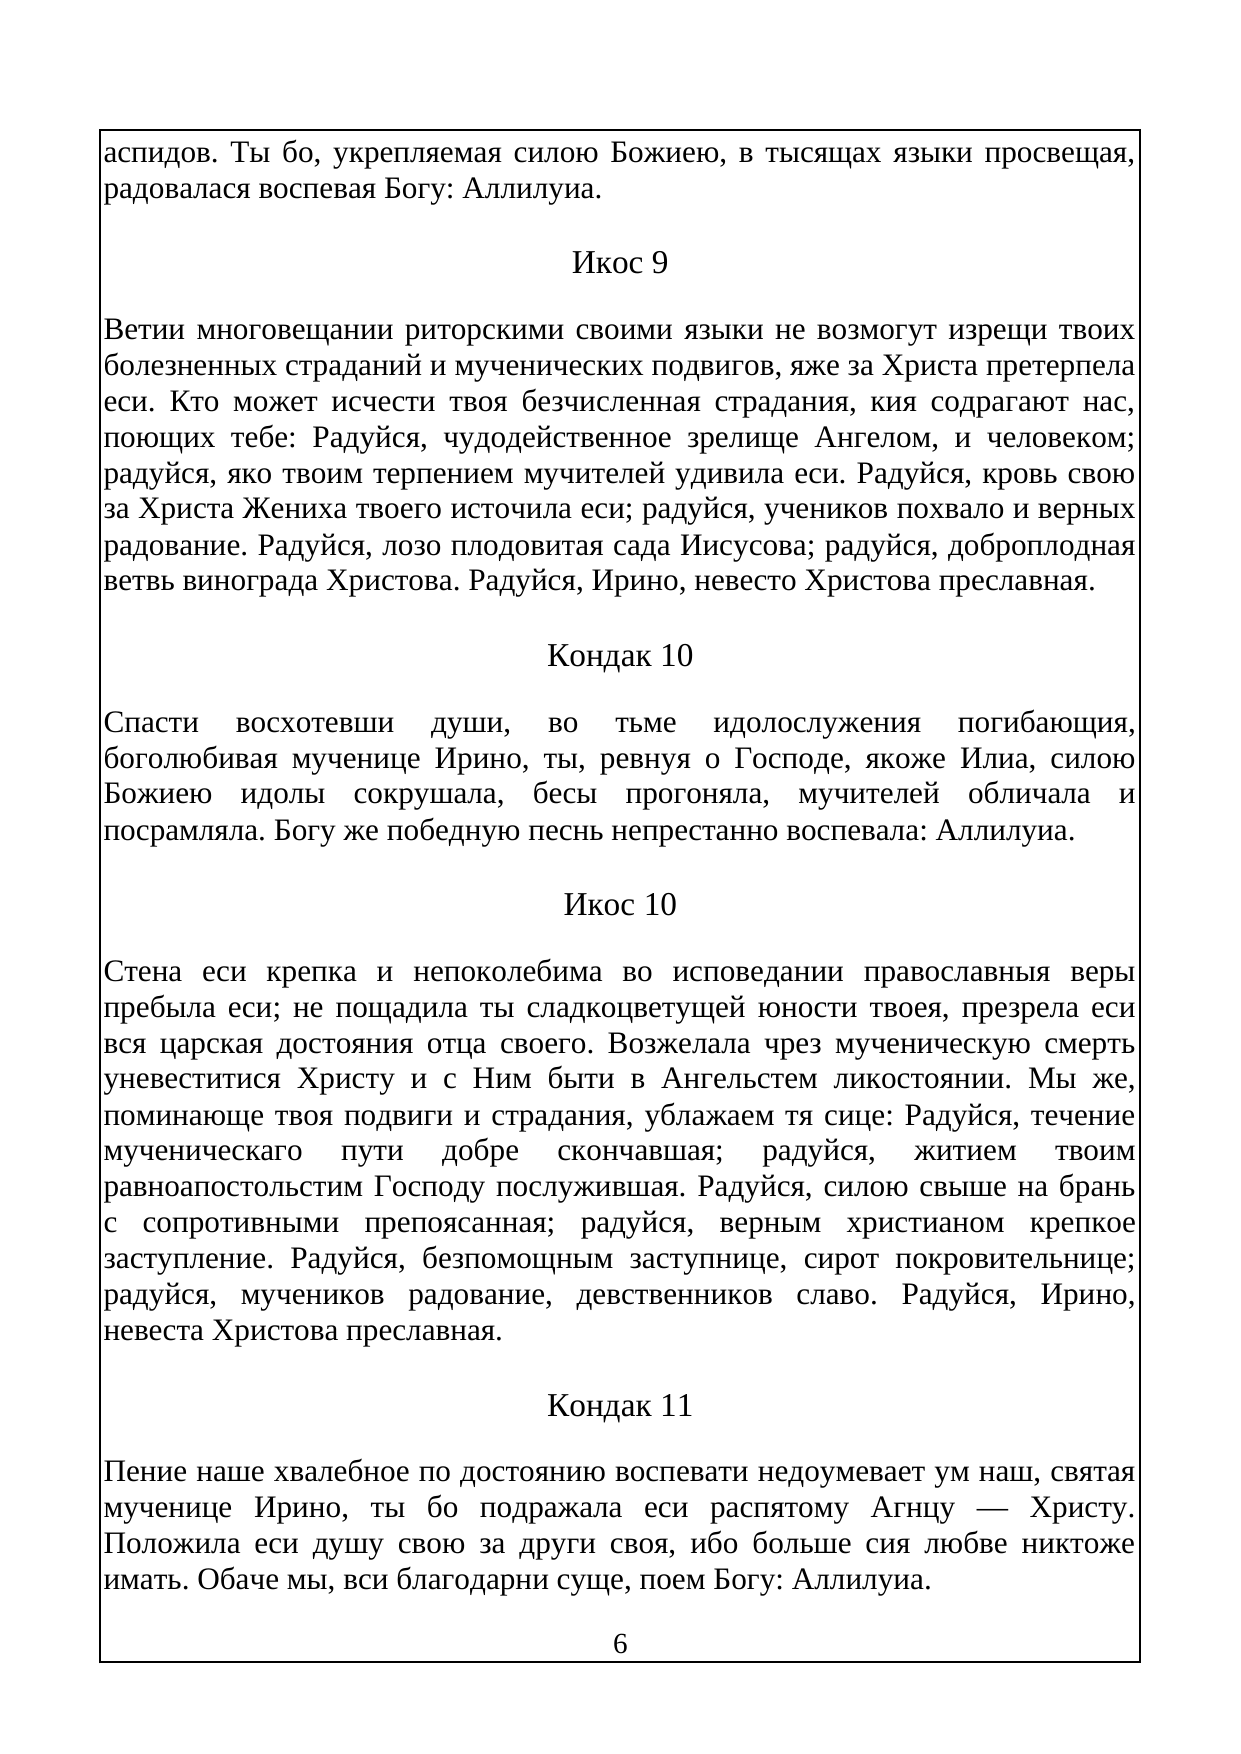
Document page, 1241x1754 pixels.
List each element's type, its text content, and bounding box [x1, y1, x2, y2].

text аспидов. Ты бо, укрепляемая силою Божиею, в тысящах языки просвещая, радовалася воспевая Богу: Аллилуиа. [103, 133, 1137, 205]
subtitle Икос 9 [103, 242, 1137, 281]
subtitle Икос 10 [103, 884, 1137, 922]
text Пение наше хвалебное по достоянию воспевати недоумевает ум наш, святая мученице Ирино, ты бо подражала еси распятому Агнцу — Христу. Положила еси душу свою за други своя, ибо больше сия любве никтоже имать. Обаче мы, вси благодарни суще, поем Богу: Аллилуиа. [103, 1453, 1137, 1596]
subtitle Кондак 11 [103, 1385, 1137, 1423]
text Спасти восхотевши души, во тьме идолослужения погибающия, боголюбивая мученице Ирино, ты, ревнуя о Господе, якоже Илиа, силою Божиею идолы сокрушала, бесы прогоняла, мучителей обличала и посрамляла. Богу же победную песнь непрестанно воспевала: Аллилуиа. [103, 703, 1137, 847]
text Стена еси крепка и непоколебима во исповедании православныя веры пребыла еси; не пощадила ты сладкоцветущей юности твоея, презрела еси вся царская достояния отца своего. Возжелала чрез мученическую смерть уневеститися Христу и с Ним быти в Ангельстем ликостоянии. Мы же, поминающе твоя подвиги и страдания, ублажаем тя сице: Радуйся, течение мученическаго пути добре скончавшая; радуйся, житием твоим равноапостольстим Господу послужившая. Радуйся, силою свыше на брань с сопротивными препоясанная; радуйся, верным христианом крепкое заступление. Радуйся, безпомощным заступнице, сирот покровительнице; радуйся, мучеников радование, девственников славо. Радуйся, Ирино, невеста Христова преславная. [103, 952, 1137, 1347]
subtitle Кондак 10 [103, 635, 1137, 673]
text Ветии многовещании риторскими своими языки не возмогут изрещи твоих болезненных страданий и мученических подвигов, яже за Христа претерпела еси. Кто может исчести твоя безчисленная страдания, кия содрагают нас, поющих тебе: Радуйся, чудодейственное зрелище Ангелом, и человеком; радуйся, яко твоим терпением мучителей удивила еси. Радуйся, кровь свою за Христа Жениха твоего источила еси; радуйся, учеников похвало и верных радование. Радуйся, лозо плодовитая сада Иисусова; радуйся, доброплодная ветвь винограда Христова. Радуйся, Ирино, невесто Христова преславная. [103, 310, 1137, 598]
